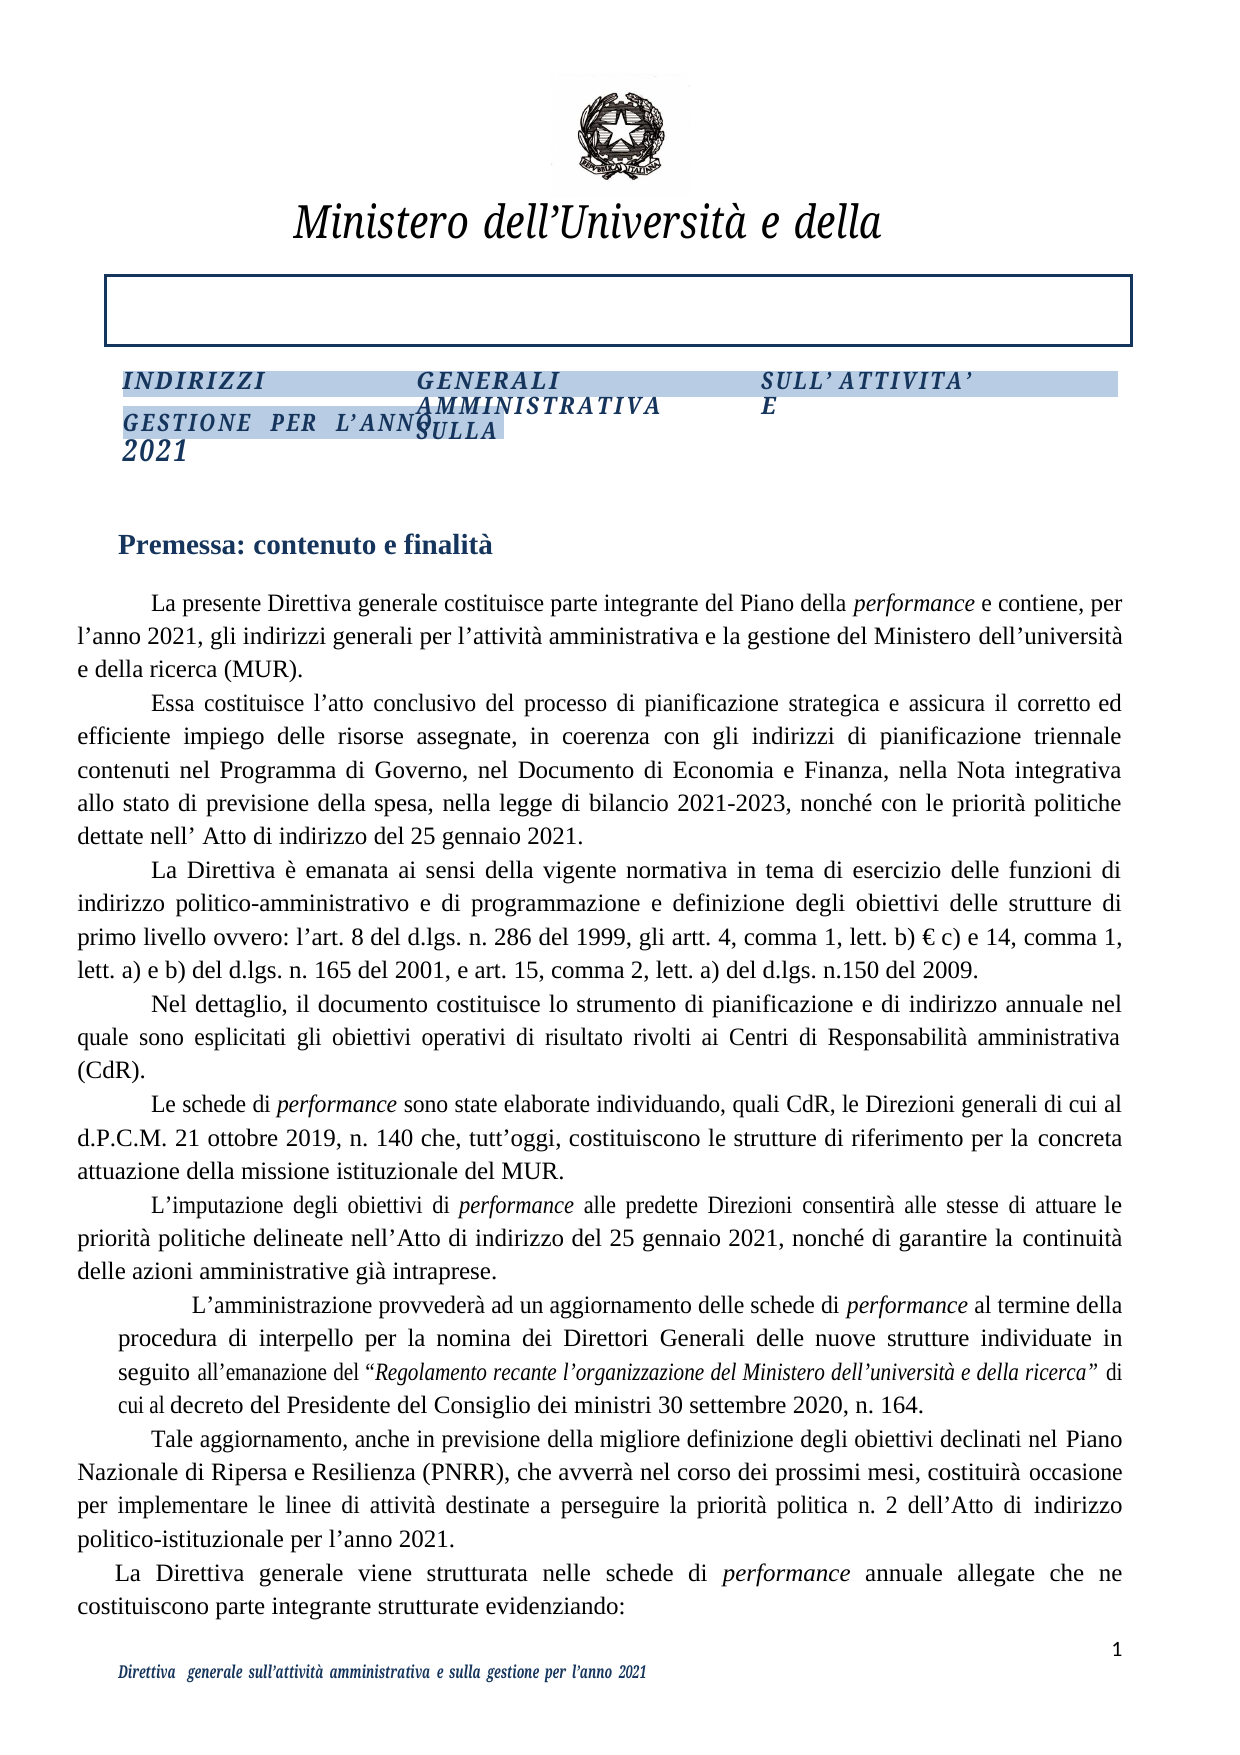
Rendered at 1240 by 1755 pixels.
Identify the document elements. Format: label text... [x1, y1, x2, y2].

text Nel dettaglio, il documento costituisce lo strumento di pianificazione e di indirizzo annuale nel quale sono esplicitati gli obiettivi operativi di risultato rivolti ai Centri di Responsabilità amministrativa (CdR). [77, 989, 1122, 1084]
text La Direttiva è emanata ai sensi della vigente normativa in tema di esercizio delle funzioni di indirizzo politico-amministrativo e di programmazione e definizione degli obiettivi delle strutture di primo livello ovvero: l’art. 8 del d.lgs. n. 286 del 1999, gli artt. 4, comma 1, lett. b) € c) e 14, comma 1, lett. a) e b) del d.lgs. n. 165 del 2001, e art. 15, comma 2, lett. a) del d.lgs. n.150 del 2009. [77, 855, 1122, 984]
text L’imputazione degli obiettivi di performance alle predette Direzioni consentirà alle stesse di attuare le priorità politiche delineate nell’Atto di indirizzo del 25 gennaio 2021, nonché di garantire la continuità delle azioni amministrative già intraprese. [77, 1190, 1122, 1285]
text Essa costituisce l’atto conclusivo del processo di pianificazione strategica e assicura il corretto ed efficiente impiego delle risorse assegnate, in coerenza con gli indirizzi di pianificazione triennale contenuti nel Programma di Governo, nel Documento di Economia e Finanza, nella Nota integrativa allo stato di previsione della spesa, nella legge di bilancio 2021-2023, nonché con le priorità politiche dettate nell’ Atto di indirizzo del 25 gennaio 2021. [77, 688, 1122, 850]
subtitle Premessa: contenuto e finalità [118, 527, 1146, 561]
text La Direttiva generale viene strutturata nelle schede di performance annuale allegate che ne costituiscono parte integrante strutturate evidenziando: [77, 1558, 1122, 1620]
text Le schede di performance sono state elaborate individuando, quali CdR, le Direzioni generali di cui al d.P.C.M. 21 ottobre 2019, n. 140 che, tutt’oggi, costituiscono le strutture di riferimento per la concreta attuazione della missione istituzionale del MUR. [77, 1089, 1122, 1185]
text Tale aggiornamento, anche in previsione della migliore definizione degli obiettivi declinati nel Piano Nazionale di Ripersa e Resilienza (PNRR), che avverrà nel corso dei prossimi mesi, costituirà occasione per implementare le linee di attività destinate a perseguire la priorità politica n. 2 dell’Atto di indirizzo politico-istituzionale per l’anno 2021. [77, 1424, 1122, 1553]
text L’amministrazione provvederà ad un aggiornamento delle schede di performance al termine della procedura di interpello per la nomina dei Direttori Generali delle nuove strutture individuate in seguito all’emanazione del “Regolamento recante l’organizzazione del Ministero dell’università e della ricerca” di cui al decreto del Presidente del Consiglio dei ministri 30 settembre 2020, n. 164. [118, 1290, 1122, 1419]
text La presente Direttiva generale costituisce parte integrante del Piano della performance e contiene, per l’anno 2021, gli indirizzi generali per l’attività amministrativa e la gestione del Ministero dell’università e della ricerca (MUR). [77, 588, 1122, 683]
text DIRETTIVA GENERALE SULL’ATTIVITA’ AMMINISTRATIVA E SULLA GESTIONE PER L’ANNO 2021 [128, 277, 1130, 343]
